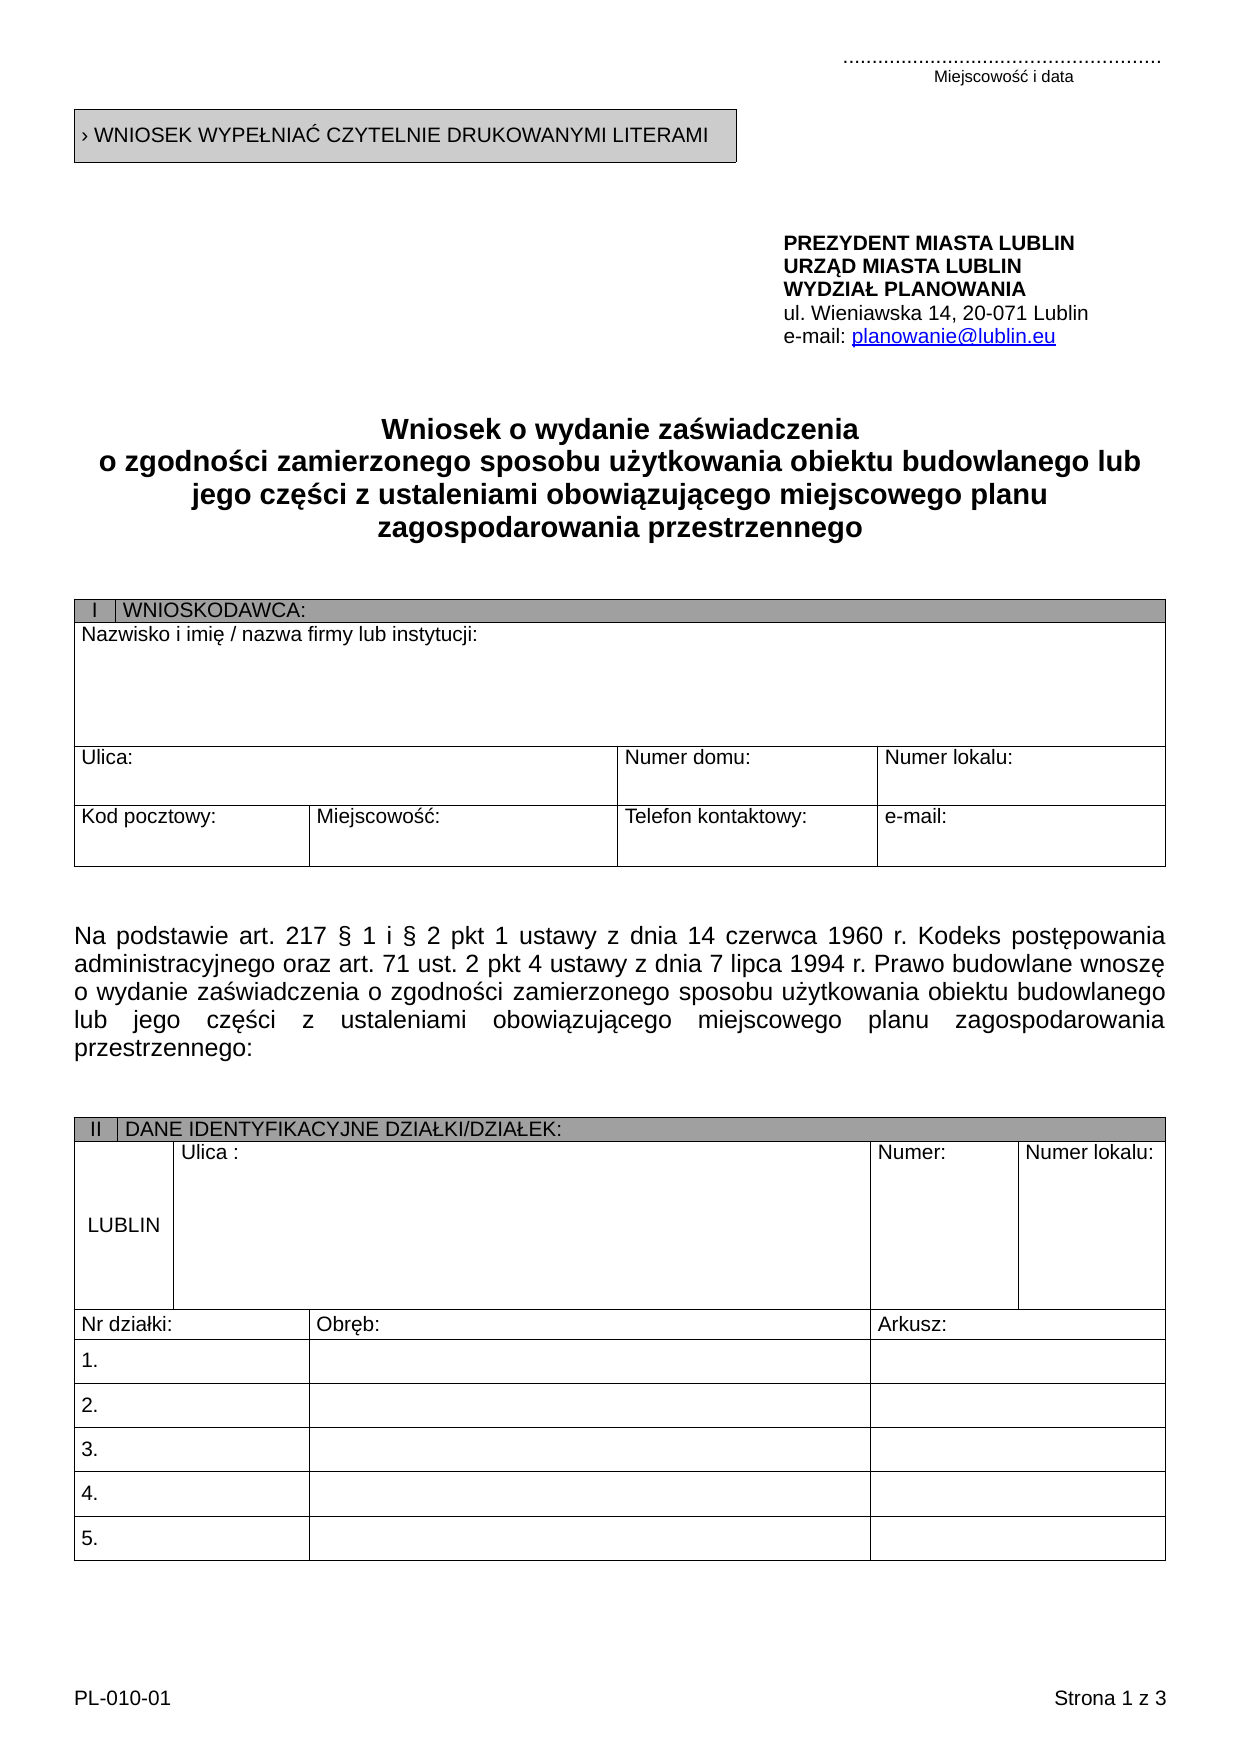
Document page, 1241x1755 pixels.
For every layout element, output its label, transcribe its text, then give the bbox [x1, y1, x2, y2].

text Miejscowość i data [841, 67, 1166, 86]
table_cell [871, 1517, 1165, 1560]
table_cell Nr działki: [75, 1310, 309, 1338]
text URZĄD MIASTA LUBLIN WYDZIAŁ PLANOWANIA ul. Wieniawska 14, 20-071 Lublin e-mail: planowanie@lublin.eu [783, 254, 1166, 347]
table_cell LUBLIN [75, 1142, 173, 1309]
table_cell [310, 1384, 870, 1427]
text PREZYDENT MIASTA LUBLIN [783, 231, 1166, 254]
table_cell [871, 1472, 1165, 1516]
table_cell [871, 1428, 1165, 1471]
table_header II [75, 1118, 117, 1141]
table_cell 5. [75, 1517, 309, 1560]
table_cell [310, 1340, 870, 1383]
text Wniosek o wydanie zaświadczenia [74, 413, 1166, 445]
table_header › WNIOSEK WYPEŁNIAĆ CZYTELNIE DRUKOWANYMI LITERAMI [75, 110, 736, 162]
table_cell e-mail: [878, 806, 1165, 866]
table_cell Numer lokalu: [1019, 1142, 1165, 1309]
table_cell 1. [75, 1340, 309, 1383]
table_header I [75, 600, 115, 622]
table_cell Kod pocztowy: [75, 806, 309, 866]
table_cell Telefon kontaktowy: [618, 806, 877, 866]
table_cell [871, 1340, 1165, 1383]
table_cell Ulica: [75, 747, 617, 805]
table_cell [310, 1428, 870, 1471]
table_cell 4. [75, 1472, 309, 1516]
text o zgodności zamierzonego sposobu użytkowania obiektu budowlanego lub jego części z ustaleniami obowiązującego miejscowego planu zagospodarowania przestrzennego [74, 445, 1166, 543]
table_cell Arkusz: [871, 1310, 1165, 1338]
table_cell 2. [75, 1384, 309, 1427]
table_cell Obręb: [310, 1310, 870, 1338]
table_cell [871, 1384, 1165, 1427]
table_header WNIOSKODAWCA: [116, 600, 1165, 622]
table_cell Nazwisko i imię / nazwa firmy lub instytucji: [75, 623, 1165, 746]
table_cell Numer lokalu: [878, 747, 1165, 805]
table_cell 3. [75, 1428, 309, 1471]
table_cell Ulica : [174, 1142, 870, 1309]
table_cell Numer: [871, 1142, 1018, 1309]
table_cell [310, 1517, 870, 1560]
table_header DANE IDENTYFIKACYJNE DZIAŁKI/DZIAŁEK: [118, 1118, 1165, 1141]
table_cell Miejscowość: [310, 806, 617, 866]
table_cell Numer domu: [618, 747, 877, 805]
text Na podstawie art. 217 § 1 i § 2 pkt 1 ustawy z dnia 14 czerwca 1960 r. Kodeks postępowania administracyjnego oraz art. 71 ust. 2 pkt 4 ustawy z dnia 7 lipca 1994 r. Prawo budowlane wnoszę o wydanie zaświadczenia o zgodności zamierzonego sposobu użytkowania obiektu budowlanego lub jego części z ustaleniami obowiązującego miejscowego planu zagospodarowania przestrzennego: [74, 922, 1166, 1061]
table_cell [310, 1472, 870, 1516]
